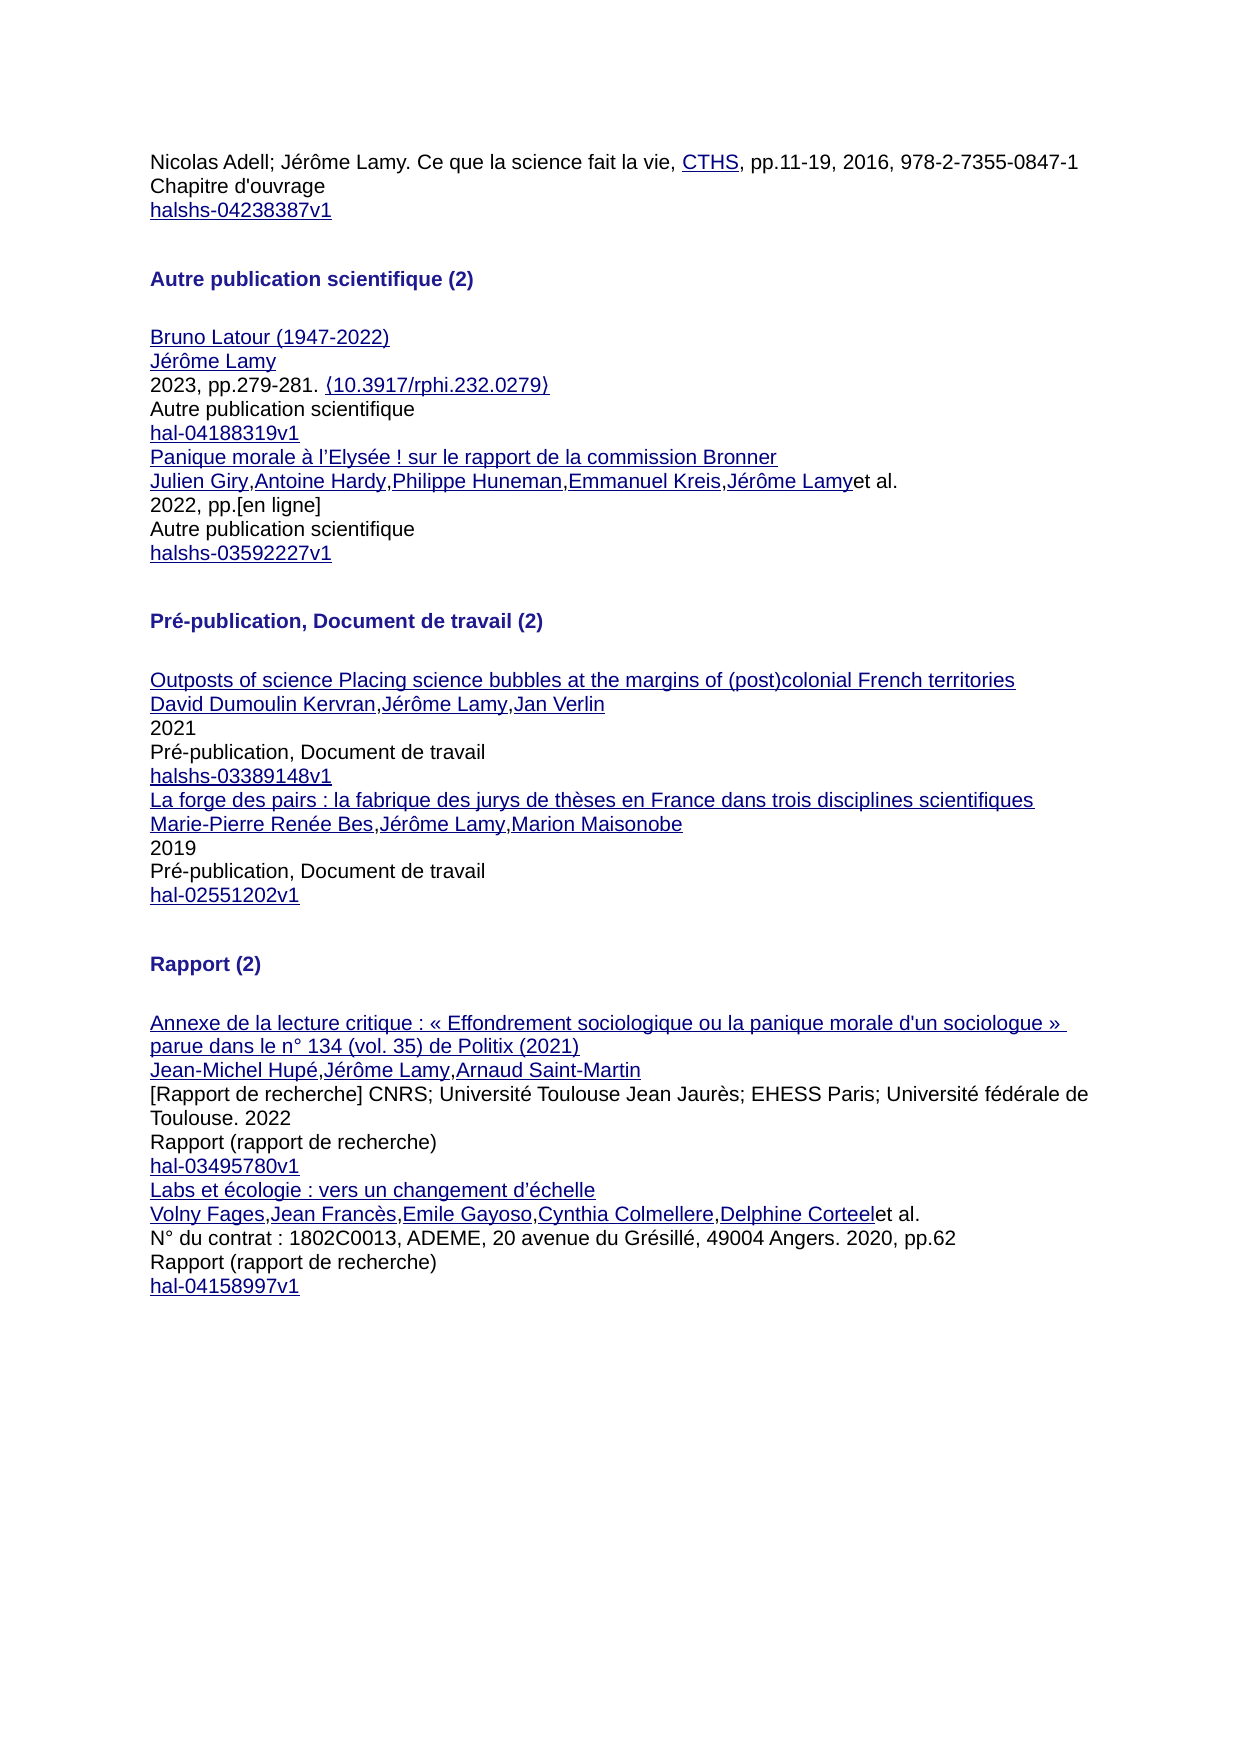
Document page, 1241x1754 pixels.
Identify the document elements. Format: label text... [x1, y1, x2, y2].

table_cell Labs et écologie : vers un changement d’échelle Volny Fages,Jean Francès,Emile Gayoso,Cynthia Colmellere,Delphine Corteelet al. N° du contrat : 1802C0013, ADEME, 20 avenue du Grésillé, 49004 Angers. 2020, pp.62 Rapport (rapport de recherche) hal-04158997v1 [150, 1178, 1090, 1298]
subtitle Rapport (2) [150, 952, 1090, 976]
table_header Annexe de la lecture critique : « Effondrement sociologique ou la panique morale d'un sociologue » parue dans le n° 134 (vol. 35) de Politix (2021) Jean-Michel Hupé,Jérôme Lamy,Arnaud Saint-Martin [Rapport de recherche] CNRS; Université Toulouse Jean Jaurès; EHESS Paris; Université fédérale de Toulouse. 2022 Rapport (rapport de recherche) hal-03495780v1 [150, 1010, 1090, 1178]
table_cell Panique morale à l’Elysée ! sur le rapport de la commission Bronner Julien Giry,Antoine Hardy,Philippe Huneman,Emmanuel Kreis,Jérôme Lamyet al. 2022, pp.[en ligne] Autre publication scientifique halshs-03592227v1 [150, 445, 1090, 564]
table_cell La forge des pairs : la fabrique des jurys de thèses en France dans trois disciplines scientifiques Marie-Pierre Renée Bes,Jérôme Lamy,Marion Maisonobe 2019 Pré-publication, Document de travail hal-02551202v1 [150, 788, 1090, 907]
subtitle Pré-publication, Document de travail (2) [150, 609, 1090, 633]
table_header Outposts of science Placing science bubbles at the margins of (post)colonial French territories David Dumoulin Kervran,Jérôme Lamy,Jan Verlin 2021 Pré-publication, Document de travail halshs-03389148v1 [150, 668, 1090, 787]
table_header Bruno Latour (1947-2022) Jérôme Lamy 2023, pp.279-281. ⟨10.3917/rphi.232.0279⟩ Autre publication scientifique hal-04188319v1 [150, 325, 1090, 445]
subtitle Autre publication scientifique (2) [150, 267, 1090, 291]
table_cell Nicolas Adell; Jérôme Lamy. Ce que la science fait la vie, CTHS, pp.11-19, 2016, 978-2-7355-0847-1 Chapitre d'ouvrage halshs-04238387v1 [150, 150, 1090, 222]
